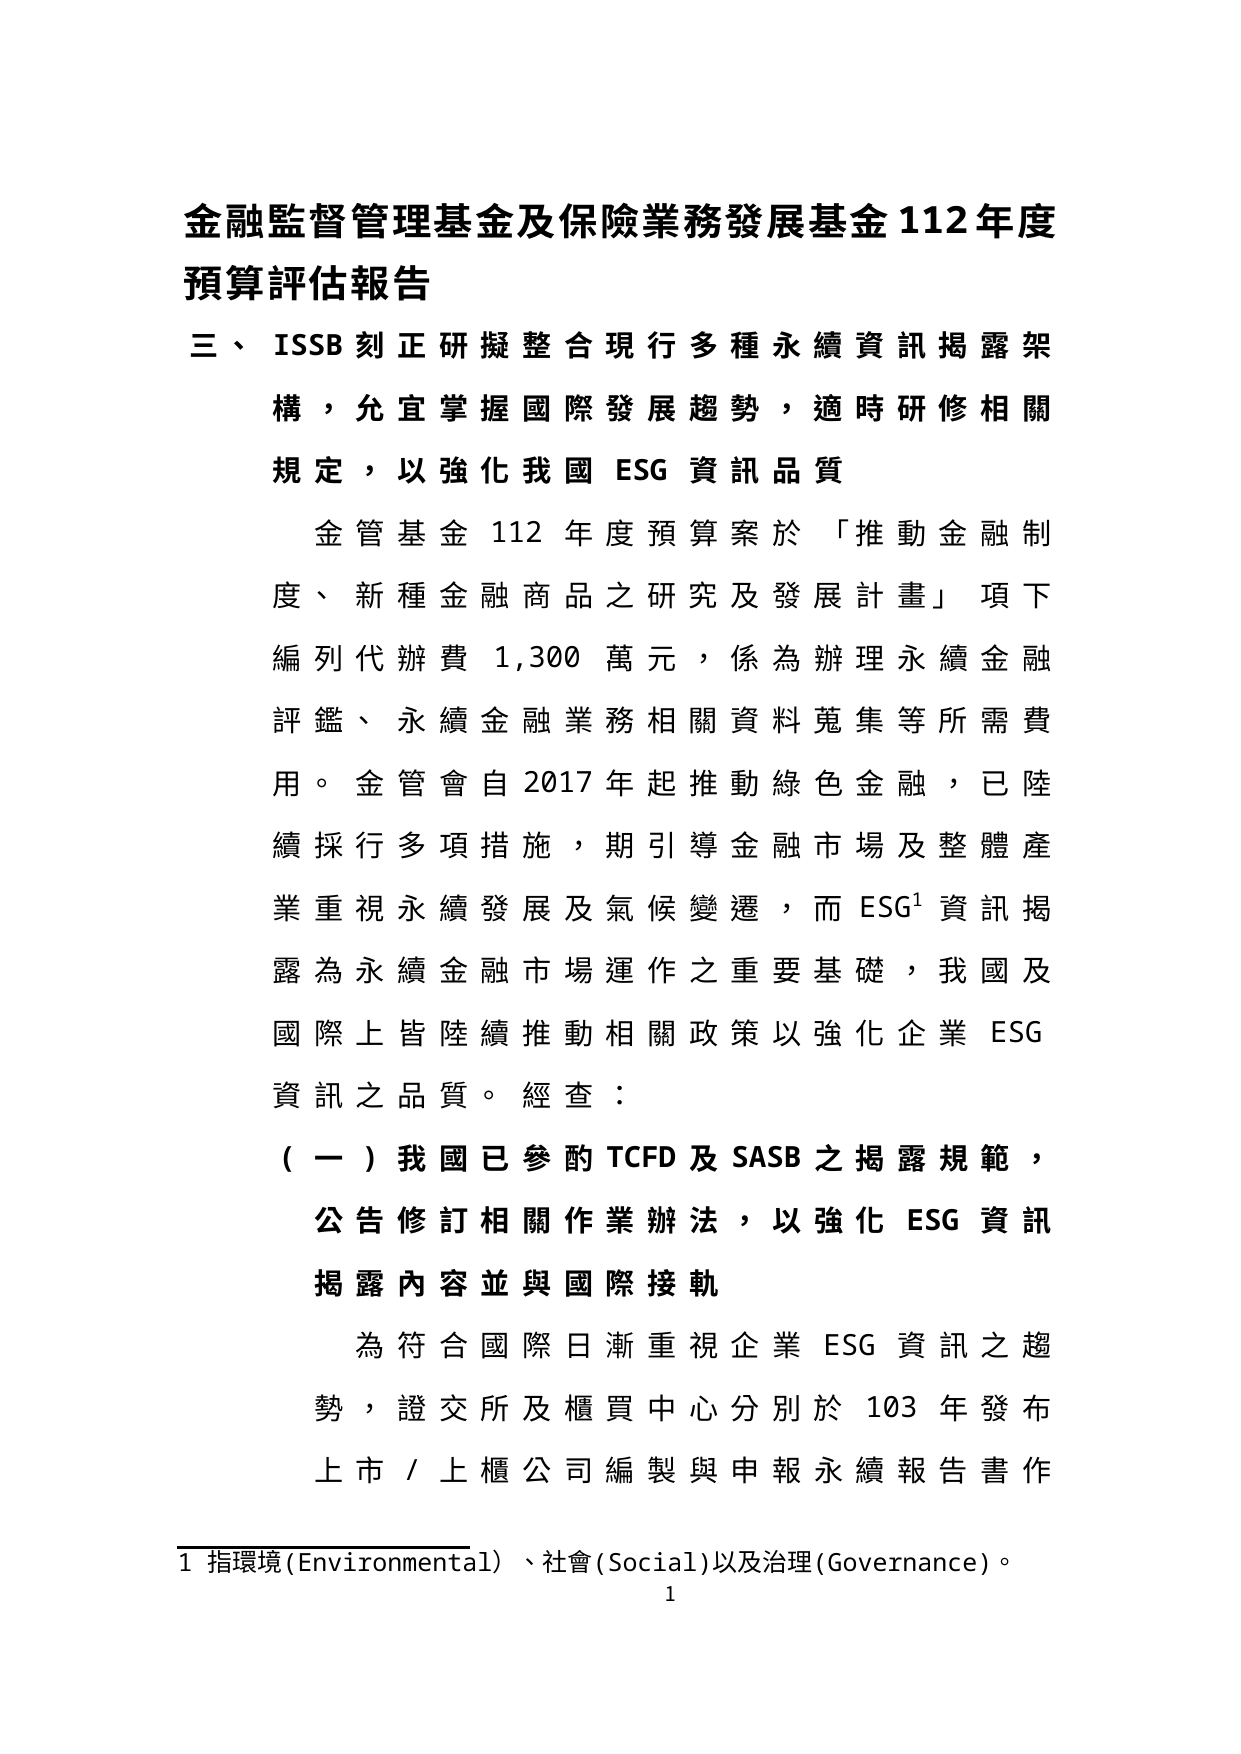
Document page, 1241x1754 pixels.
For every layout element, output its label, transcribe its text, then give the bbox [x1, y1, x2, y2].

text (一)我國已參酌TCFD及SASB之揭露規範，公告修訂相關作業辦法，以強化ESG資訊揭露內容並與國際接軌 [242, 1115, 1058, 1302]
text 為符合國際日漸重視企業ESG資訊之趨勢，證交所及櫃買中心分別於103年發布上市/上櫃公司編製與申報永續報告書作 [271, 1302, 1058, 1490]
text 金管基金112年度預算案於「推動金融制度、新種金融商品之研究及發展計畫」項下編列代辦費1,300萬元，係為辦理永續金融評鑑、永續金融業務相關資料蒐集等所需費用。金管會自2017年起推動綠色金融，已陸續採行多項措施，期引導金融市場及整體產業重視永續發展及氣候變遷，而ESG資訊揭露為永續金融市場運作之重要基礎，我國及國際上皆陸續推動相關政策以強化企業ESG資訊之品質。經查： [242, 490, 1058, 1115]
text 三、ISSB刻正研擬整合現行多種永續資訊揭露架構，允宜掌握國際發展趨勢，適時研修相關規定，以強化我國ESG資訊品質 [183, 302, 1058, 490]
text 金融監督管理基金及保險業務發展基金112年度預算評估報告 [183, 177, 1058, 302]
text 指環境(Environmental）、社會(Social)以及治理(Governance)。 [177, 1548, 1063, 1577]
